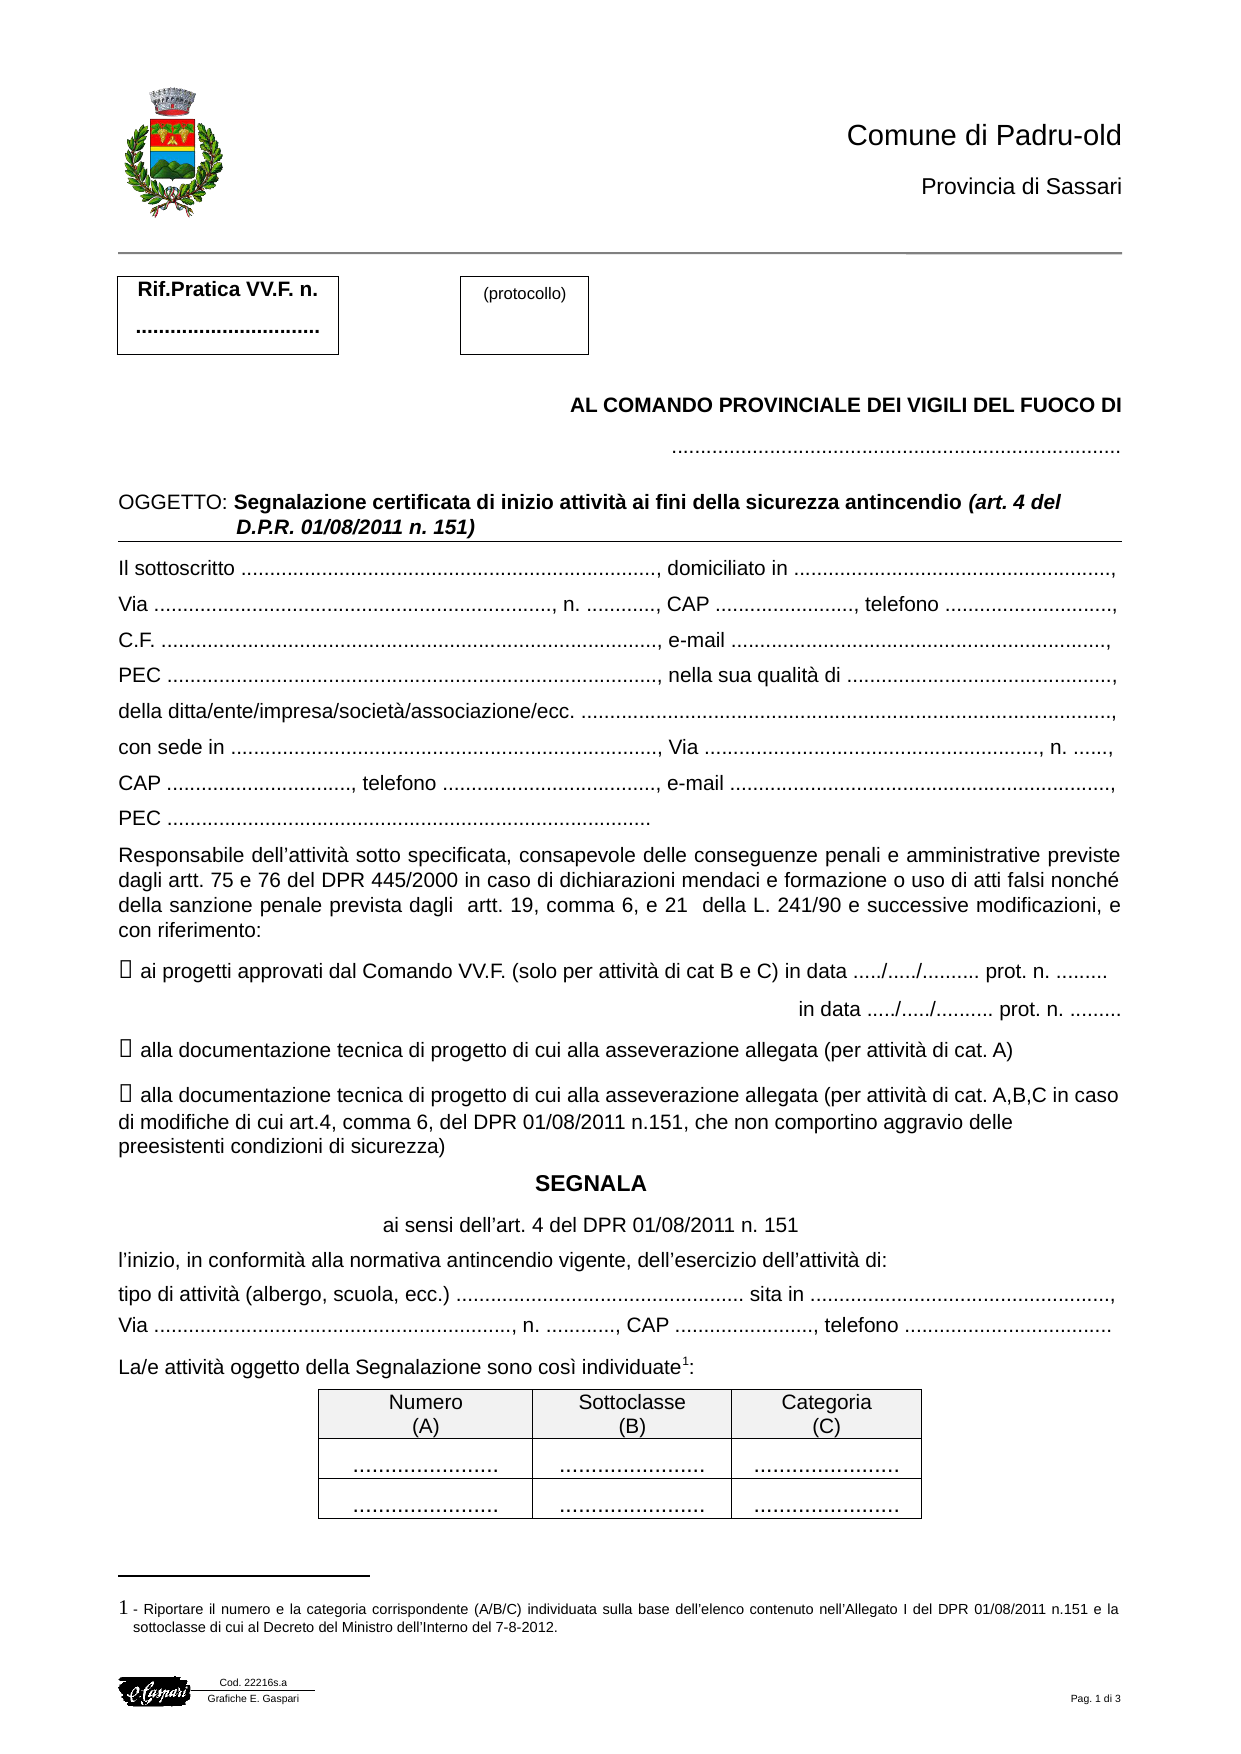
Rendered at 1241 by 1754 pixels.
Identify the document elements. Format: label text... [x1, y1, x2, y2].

table_header Sottoclasse (B) [533, 1390, 731, 1438]
text OGGETTO: Segnalazione certificata di inizio attività ai fini della sicurezza antincendio (art. 4 del D.P.R. 01/08/2011 n. 151) [118, 490, 1122, 541]
text  ai progetti approvati dal Comando VV.F. (solo per attività di cat B e C) in data ...../...../.......... prot. n. ......... [118, 952, 1122, 986]
text  alla documentazione tecnica di progetto di cui alla asseverazione allegata (per attività di cat. A) [118, 1031, 1122, 1065]
picture [122, 87, 224, 219]
picture [117, 1675, 191, 1707]
table_cell ....................... [319, 1439, 532, 1478]
table_header Rif.Pratica VV.F. n. ................................ [118, 277, 338, 354]
table_cell ....................... [319, 1479, 532, 1518]
text Via ....................................................................., n. ............, CAP ........................, telefono ............................., [118, 592, 1122, 616]
table_cell ....................... [533, 1479, 731, 1518]
table_header (protocollo) [461, 277, 588, 354]
table_cell ....................... [533, 1439, 731, 1478]
table_cell ....................... [732, 1479, 921, 1518]
text in data ...../...../.......... prot. n. ......... [118, 997, 1122, 1021]
text PEC .................................................................................... [118, 806, 1122, 830]
text  alla documentazione tecnica di progetto di cui alla asseverazione allegata (per attività di cat. A,B,C in caso di modifiche di cui art.4, comma 6, del DPR 01/08/2011 n.151, che non comportino aggravio delle preesistenti condizioni di sicurezza) [118, 1076, 1122, 1157]
table_cell ....................... [732, 1439, 921, 1478]
table_header [339, 276, 460, 354]
text ai sensi dell’art. 4 del DPR 01/08/2011 n. 151 [118, 1213, 1064, 1237]
text CAP ................................, telefono ....................................., e-mail .................................................................., [118, 770, 1122, 794]
text l’inizio, in conformità alla normativa antincendio vigente, dell’esercizio dell’attività di: [118, 1247, 1122, 1271]
table_header Categoria (C) [732, 1390, 921, 1438]
text La/e attività oggetto della Segnalazione sono così individuate: [118, 1354, 1122, 1378]
text C.F. ......................................................................................, e-mail ................................................................., [118, 627, 1122, 651]
text Il sottoscritto ........................................................................, domiciliato in ......................................................., [118, 556, 1122, 580]
text Comune di Padru-old [224, 118, 1122, 152]
text AL COMANDO PROVINCIALE DEI VIGILI DEL FUOCO DI [118, 393, 1122, 417]
text Provincia di Sassari [224, 173, 1122, 200]
text con sede in .........................................................................., Via .........................................................., n. ......, [118, 734, 1122, 758]
text Responsabile dell’attività sotto specificata, consapevole delle conseguenze penali e amministrative previste dagli artt. 75 e 76 del DPR 445/2000 in caso di dichiarazioni mendaci e formazione o uso di atti falsi nonché della sanzione penale prevista dagli artt. 19, comma 6, e 21 della L. 241/90 e successive modificazioni, e con riferimento: [118, 842, 1122, 942]
text della ditta/ente/impresa/società/associazione/ecc. ............................................................................................, [118, 699, 1122, 723]
text PEC ....................................................................................., nella sua qualità di .............................................., [118, 663, 1122, 687]
text tipo di attività (albergo, scuola, ecc.) .................................................. sita in ...................................................., Via .............................................................., n. ............, CAP ........................, telefono .................................... [118, 1282, 1122, 1337]
table_header Numero (A) [319, 1390, 532, 1438]
text .............................................................................. [118, 433, 1122, 457]
text SEGNALA [118, 1170, 1064, 1196]
text - Riportare il numero e la categoria corrispondente (A/B/C) individuata sulla base dell’elenco contenuto nell’Allegato I del DPR 01/08/2011 n.151 e la sottoclasse di cui al Decreto del Ministro dell’Interno del 7-8-2012. [118, 1595, 1122, 1636]
